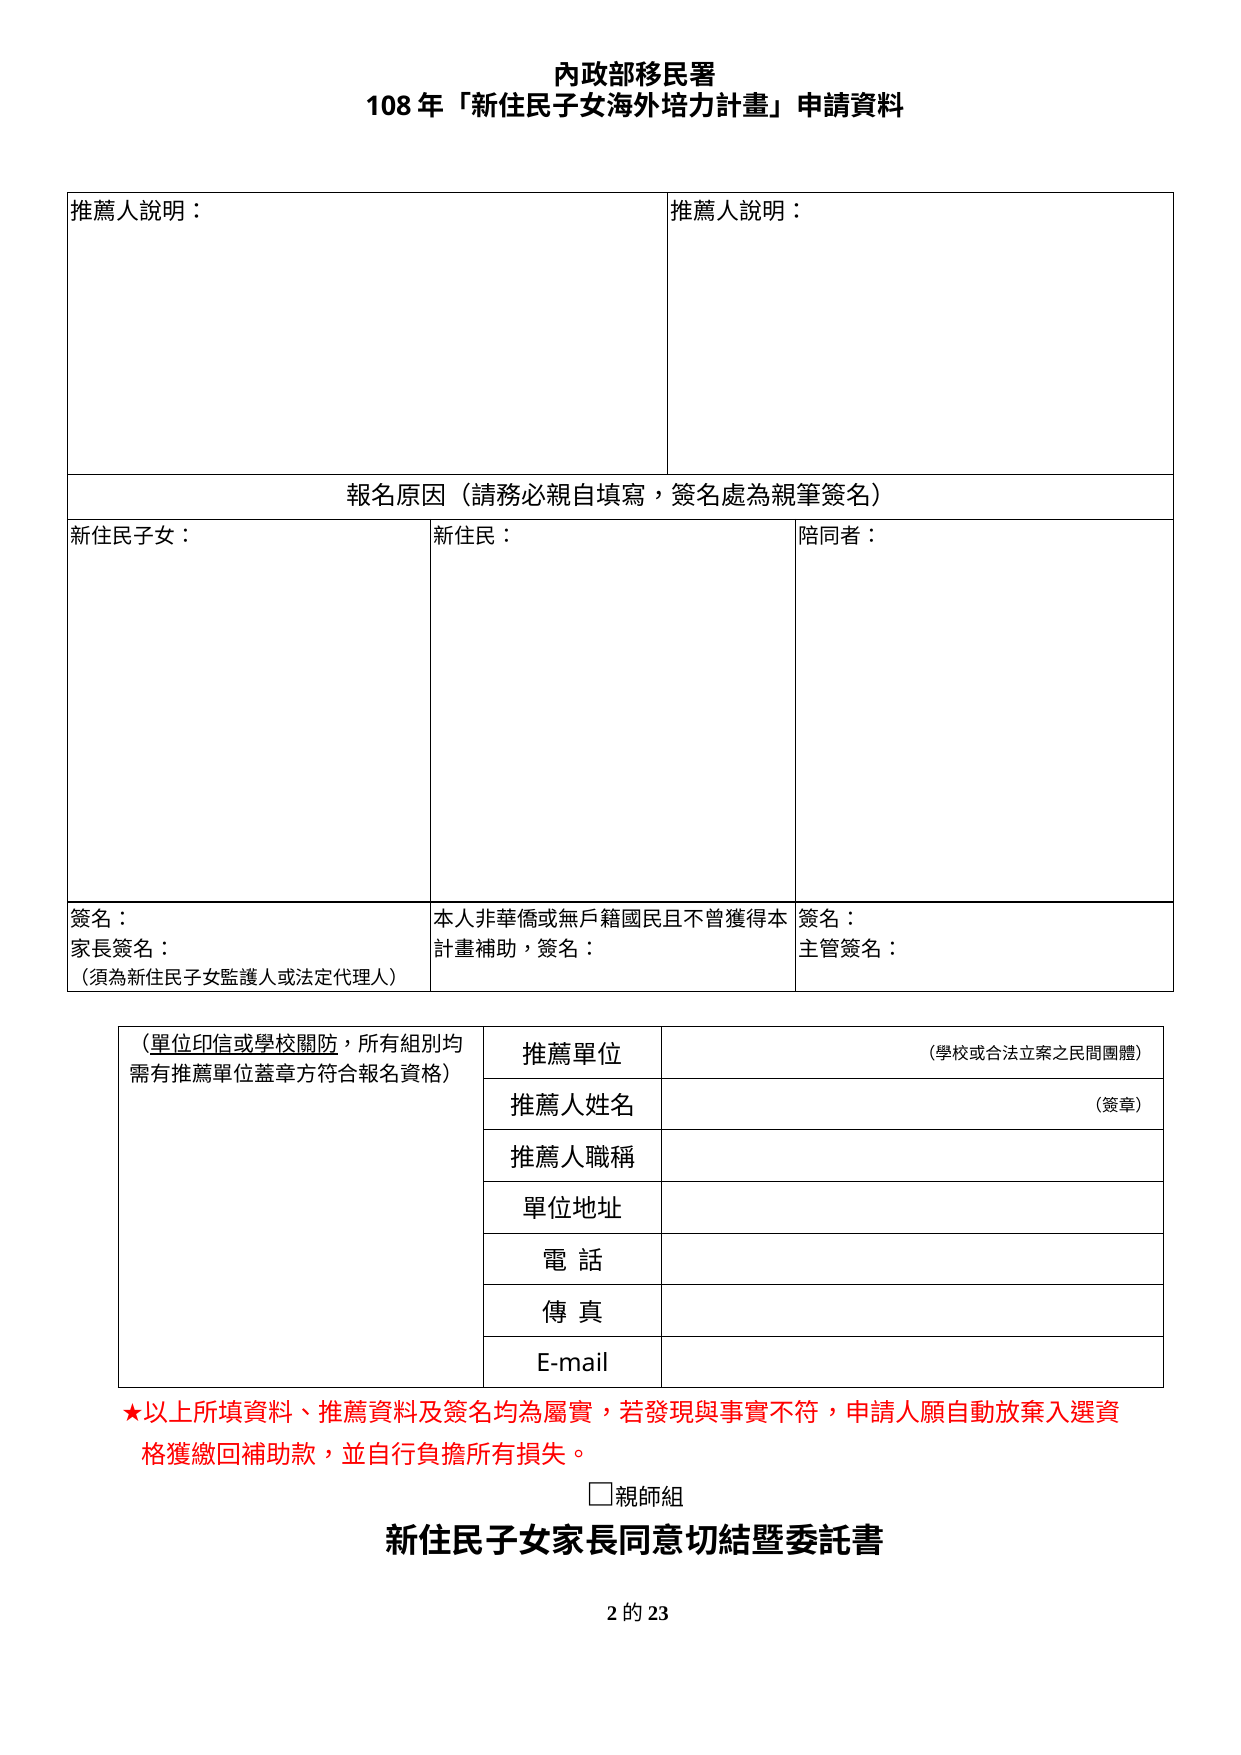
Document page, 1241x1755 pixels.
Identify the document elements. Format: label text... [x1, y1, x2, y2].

table_cell 推薦人說明： [68, 193, 667, 474]
table_header 推薦單位 [484, 1027, 661, 1078]
table_header （單位印信或學校關防，所有組別均需有推薦單位蓋章方符合報名資格） [119, 1027, 483, 1387]
table_cell [662, 1182, 1163, 1232]
table_cell E-mail [484, 1337, 661, 1387]
text 新住民子女家長同意切結暨委託書 [177, 1514, 1093, 1562]
table_cell 推薦人姓名 [484, 1079, 661, 1129]
table_cell [662, 1285, 1163, 1336]
table_cell [662, 1337, 1163, 1387]
table_cell 本人非華僑或無戶籍國民且不曾獲得本計畫補助，簽名： [431, 903, 795, 991]
table_cell 新住民： [431, 520, 795, 901]
table_cell 電 話 [484, 1234, 661, 1284]
table_cell [662, 1130, 1163, 1181]
table_cell 陪同者： [796, 520, 1173, 901]
table_cell 報名原因（請務必親自填寫，簽名處為親筆簽名） [68, 475, 1173, 519]
table_cell 簽名： 主管簽名： [796, 903, 1173, 991]
table_header （學校或合法立案之民間團體） [662, 1027, 1163, 1078]
table_cell [662, 1234, 1163, 1284]
table_cell 推薦人說明： [668, 193, 1173, 474]
table_cell 單位地址 [484, 1182, 661, 1232]
table_cell 推薦人職稱 [484, 1130, 661, 1181]
table_cell 簽名： 家長簽名： （須為新住民子女監護人或法定代理人） [68, 903, 430, 991]
text □親師組 [177, 1471, 1093, 1514]
text ★以上所填資料、推薦資料及簽名均為屬實，若發現與事實不符，申請人願自動放棄入選資格獲繳回補助款，並自行負擔所有損失。 [121, 1388, 1121, 1471]
table_cell 新住民子女： [68, 520, 430, 901]
table_cell （簽章） [662, 1079, 1163, 1129]
table_cell 傳 真 [484, 1285, 661, 1336]
